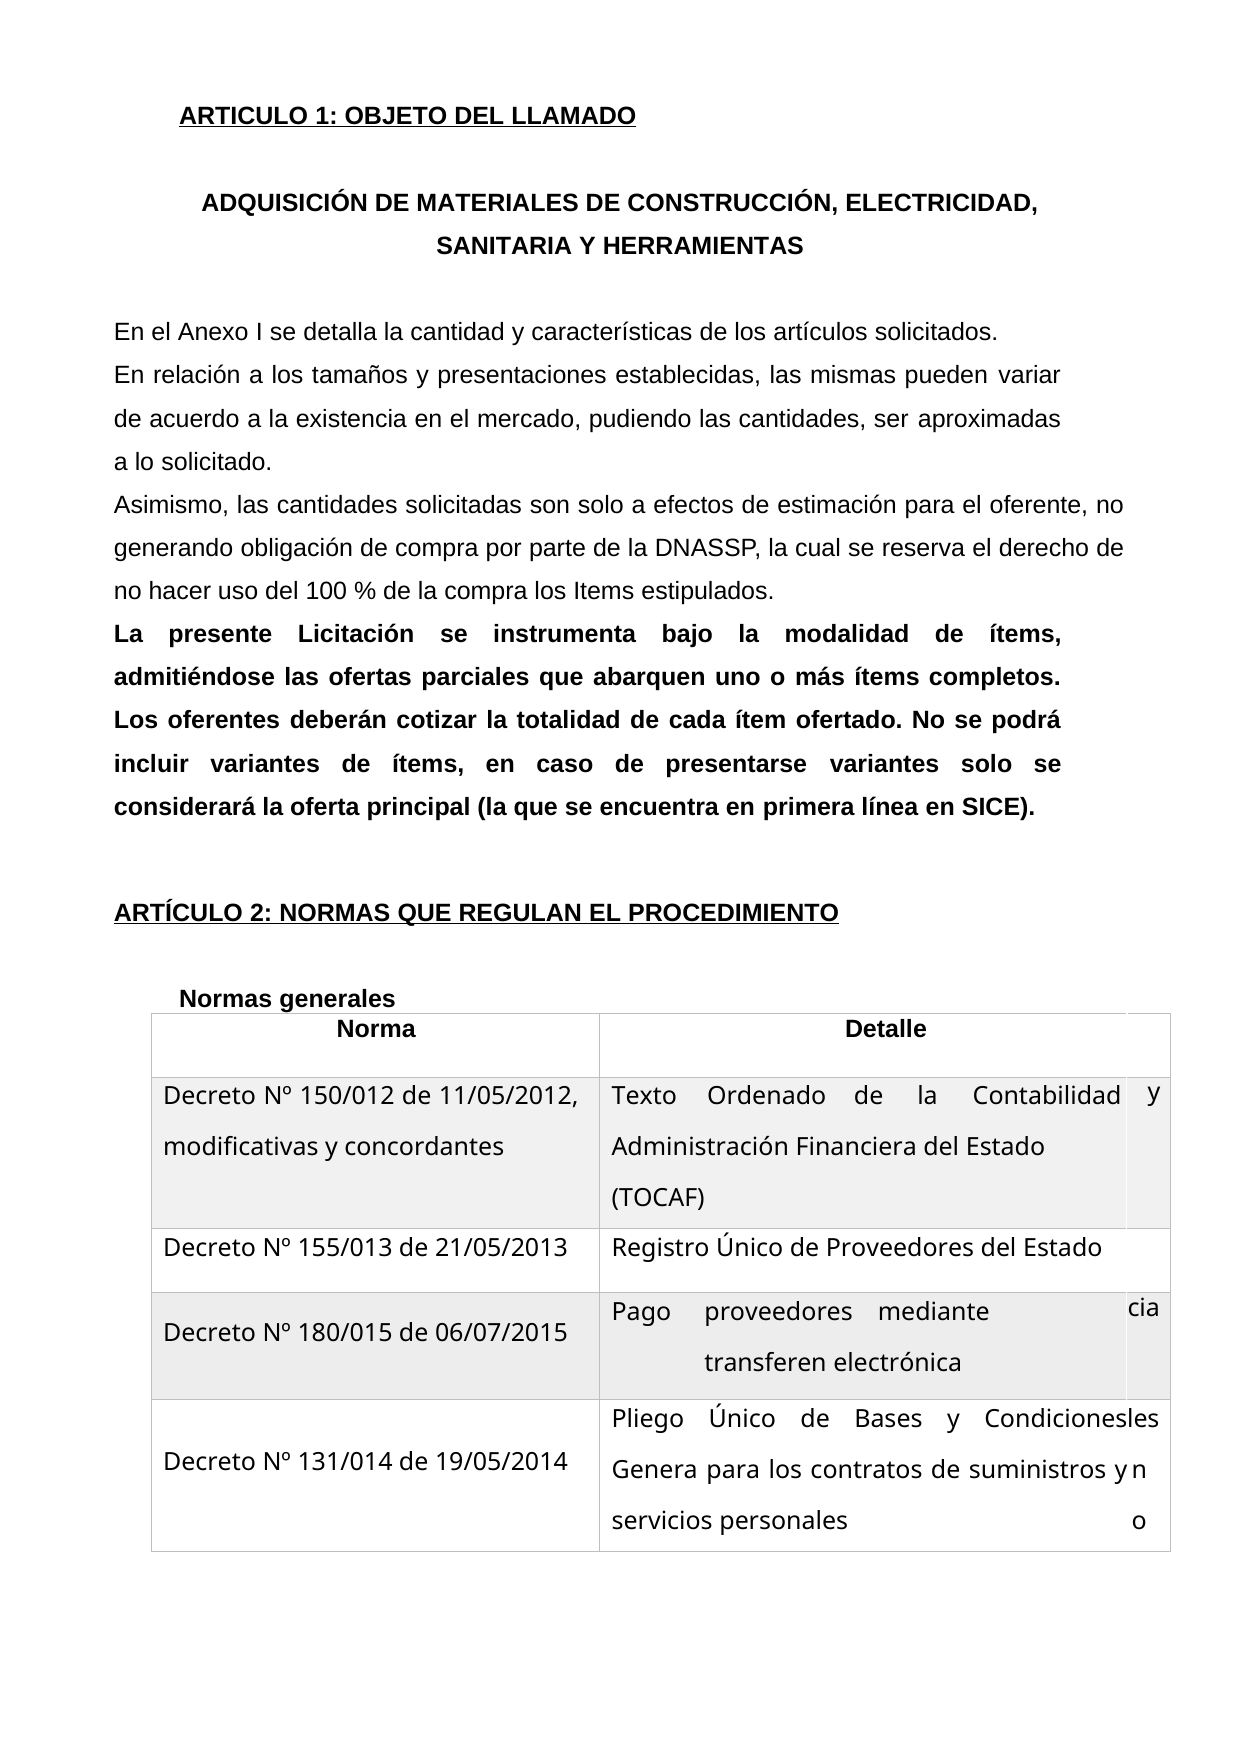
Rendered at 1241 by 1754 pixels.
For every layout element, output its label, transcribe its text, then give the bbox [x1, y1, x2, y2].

table_cell [1127, 1229, 1170, 1292]
table_cell Pago proveedores mediante transferen electrónica [600, 1293, 1126, 1399]
table_cell y [1127, 1078, 1170, 1228]
table_cell Norma [152, 1014, 599, 1077]
table_header [1128, 48, 1171, 1013]
table_header ARTICULO 1: OBJETO DEL LLAMADO [114, 48, 1126, 187]
table_cell Decreto Nº 180/015 de 06/07/2015 [152, 1293, 599, 1399]
table_cell cia [1127, 1293, 1170, 1399]
table_cell Registro Único de Proveedores del Estado [600, 1229, 1126, 1292]
table_cell [114, 1013, 151, 1551]
table_cell Decreto Nº 131/014 de 19/05/2014 [152, 1400, 599, 1551]
table_cell ADQUISICIÓN DE MATERIALES DE CONSTRUCCIÓN, ELECTRICIDAD, SANITARIA Y HERRAMIENTAS En el Anexo I se detalla la cantidad y características de los artículos solicitados. En relación a los tamaños y presentaciones establecidas, las mismas pueden variar de acuerdo a la existencia en el mercado, pudiendo las cantidades, ser aproximadas a lo solicitado. Asimismo, las cantidades solicitadas son solo a efectos de estimación para el oferente, no generando obligación de compra por parte de la DNASSP, la cual se reserva el derecho de no hacer uso del 100 % de la compra los Items estipulados. La presente Licitación se instrumenta bajo la modalidad de ítems, admitiéndose las ofertas parciales que abarquen uno o más ítems completos. Los oferentes deberán cotizar la totalidad de cada ítem ofertado. No se podrá incluir variantes de ítems, en caso de presentarse variantes solo se considerará la oferta principal (la que se encuentra en primera línea en SICE). ARTÍCULO 2: NORMAS QUE REGULAN EL PROCEDIMIENTO Normas generales [114, 187, 1126, 1013]
table_cell Decreto Nº 150/012 de 11/05/2012, modificativas y concordantes [152, 1078, 599, 1228]
table_cell Detalle [600, 1014, 1126, 1077]
table_cell Pliego Único de Bases y Condiciones Genera para los contratos de suministros y servicios personales [600, 1400, 1126, 1551]
table_cell Decreto Nº 155/013 de 21/05/2013 [152, 1229, 599, 1292]
table_cell les no [1127, 1400, 1170, 1551]
table_cell [1127, 1014, 1170, 1077]
table_cell Texto Ordenado de la Contabilidad Administración Financiera del Estado (TOCAF) [600, 1078, 1126, 1228]
